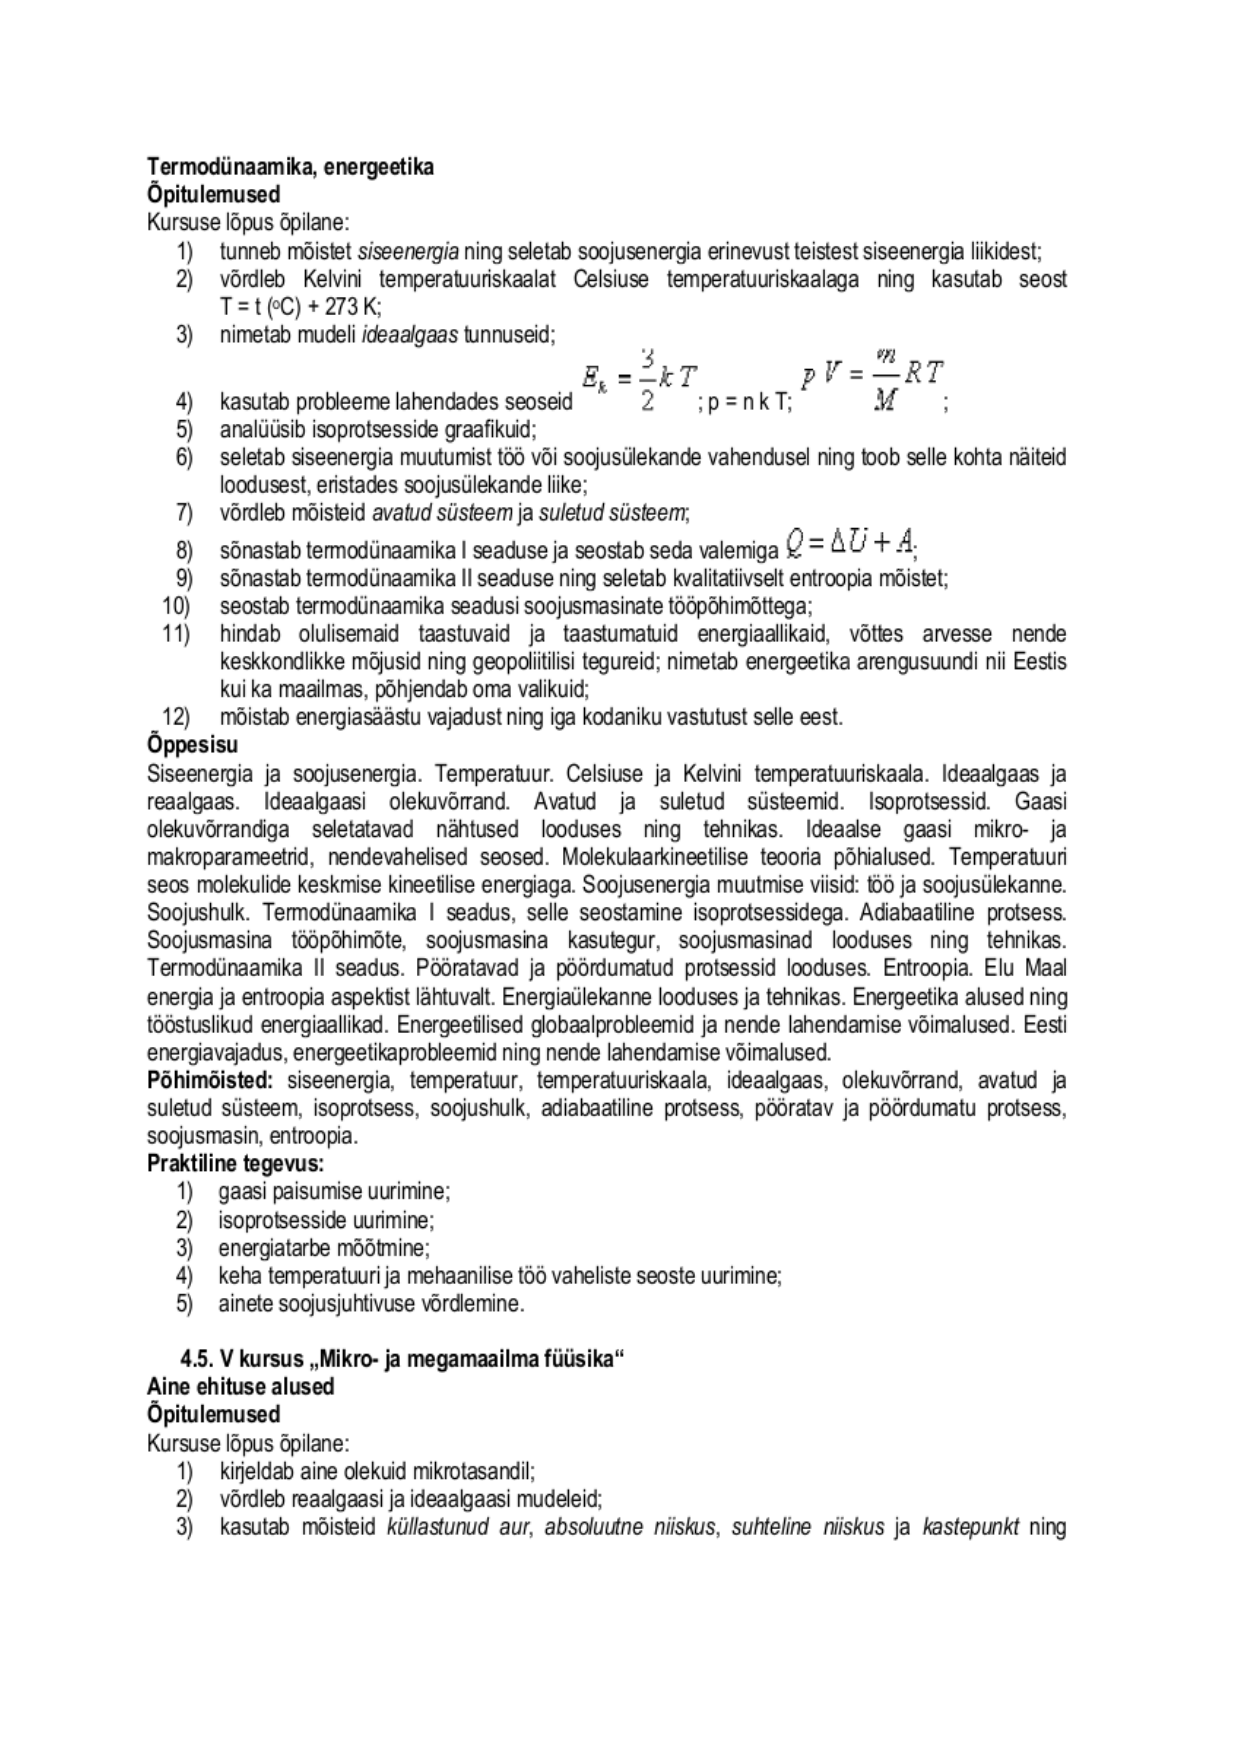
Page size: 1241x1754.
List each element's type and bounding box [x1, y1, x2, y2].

picture [118, 118, 1123, 1621]
